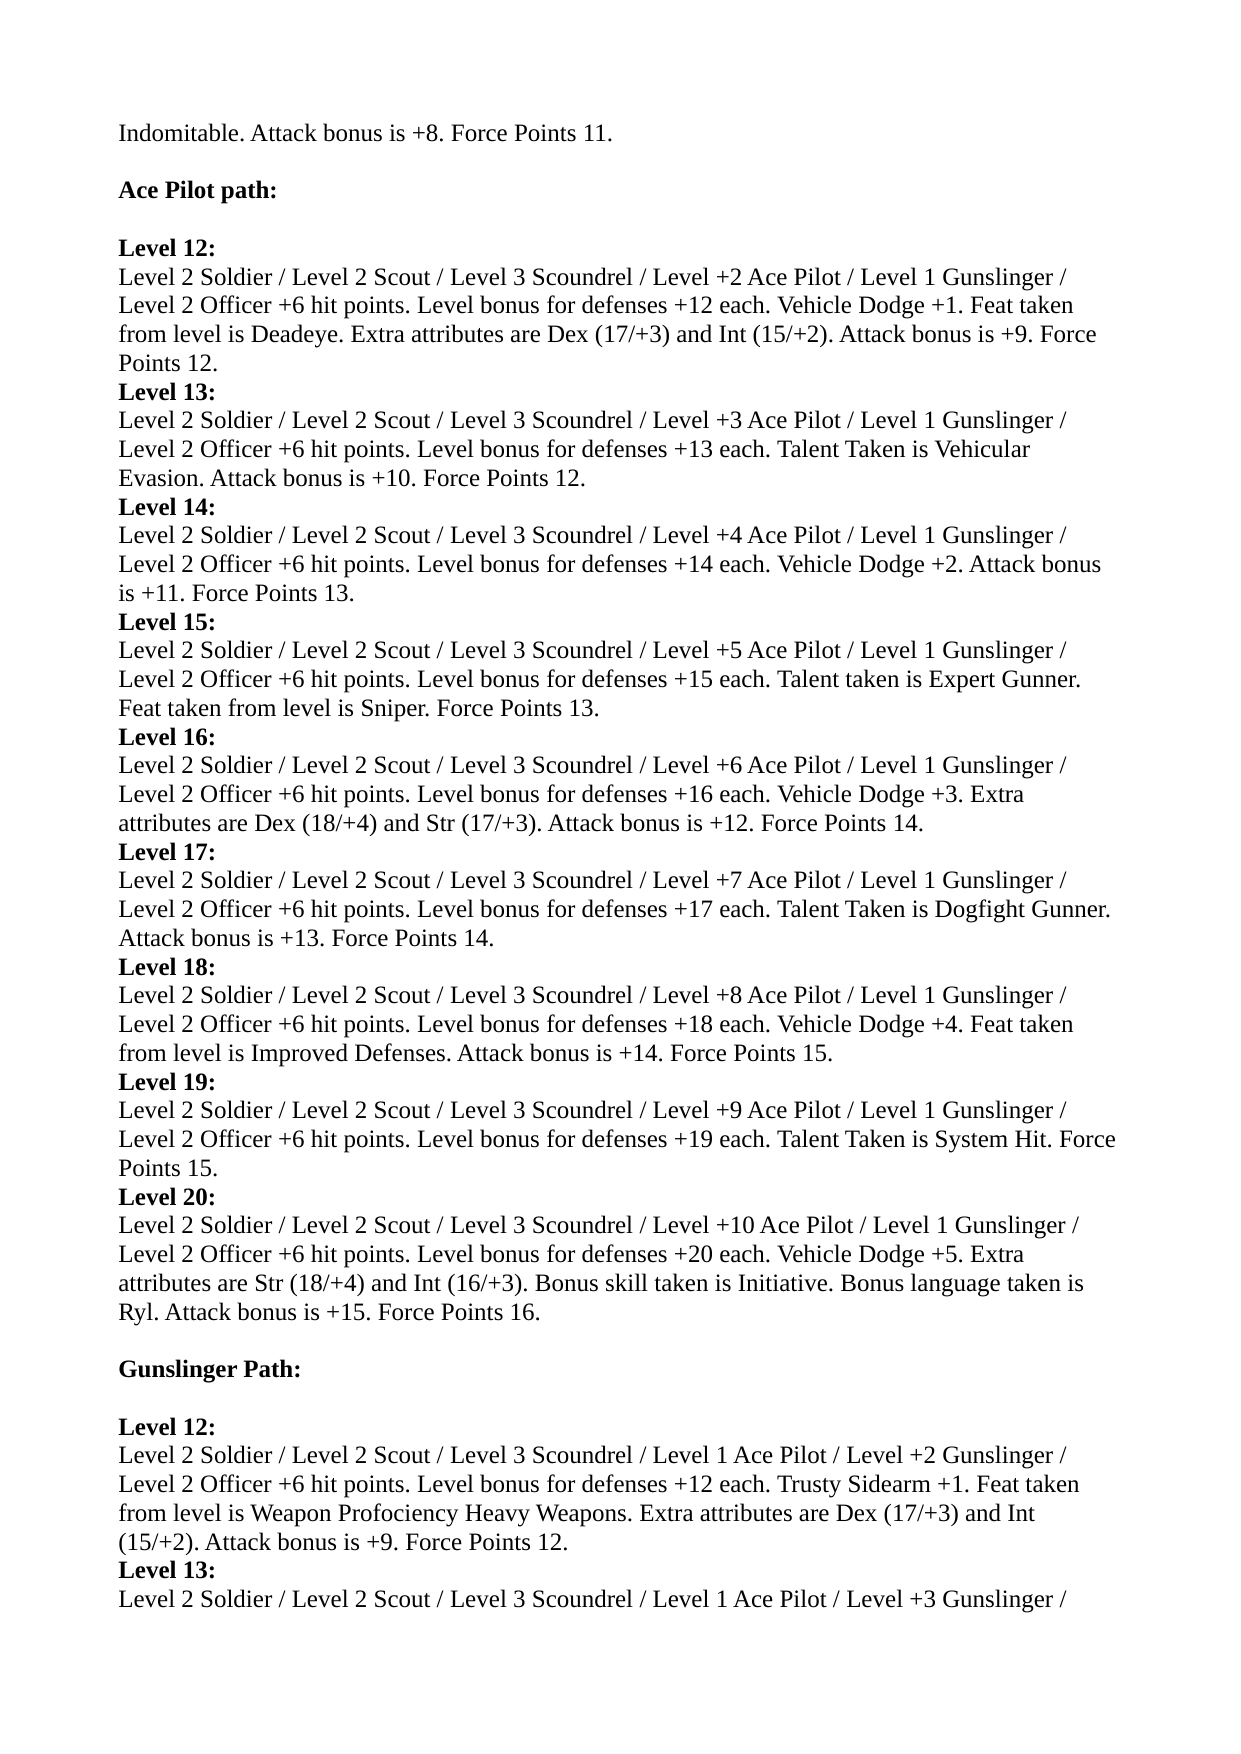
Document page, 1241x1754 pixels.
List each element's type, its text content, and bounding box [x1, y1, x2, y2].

text Level 2 Soldier / Level 2 Scout / Level 3 Scoundrel / Level +8 Ace Pilot / Level 1 Gunslinger / Level 2 Officer +6 hit points. Level bonus for defenses +18 each. Vehicle Dodge +4. Feat taken from level is Improved Defenses. Attack bonus is +14. Force Points 15. [118, 981, 1122, 1067]
text Level 2 Soldier / Level 2 Scout / Level 3 Scoundrel / Level 1 Ace Pilot / Level +3 Gunslinger / [118, 1584, 1122, 1613]
text Level 2 Soldier / Level 2 Scout / Level 3 Scoundrel / Level +6 Ace Pilot / Level 1 Gunslinger / Level 2 Officer +6 hit points. Level bonus for defenses +16 each. Vehicle Dodge +3. Extra attributes are Dex (18/+4) and Str (17/+3). Attack bonus is +12. Force Points 14. [118, 751, 1122, 837]
text Level 14: [118, 492, 1122, 521]
text Level 13: [118, 377, 1122, 406]
text Gunslinger Path: [118, 1354, 1122, 1383]
text Ace Pilot path: [118, 176, 1122, 204]
text Level 2 Soldier / Level 2 Scout / Level 3 Scoundrel / Level +3 Ace Pilot / Level 1 Gunslinger / Level 2 Officer +6 hit points. Level bonus for defenses +13 each. Talent Taken is Vehicular Evasion. Attack bonus is +10. Force Points 12. [118, 406, 1122, 492]
text Level 2 Soldier / Level 2 Scout / Level 3 Scoundrel / Level +4 Ace Pilot / Level 1 Gunslinger / Level 2 Officer +6 hit points. Level bonus for defenses +14 each. Vehicle Dodge +2. Attack bonus is +11. Force Points 13. [118, 521, 1122, 607]
text Level 12: [118, 233, 1122, 262]
text Level 2 Soldier / Level 2 Scout / Level 3 Scoundrel / Level +5 Ace Pilot / Level 1 Gunslinger / Level 2 Officer +6 hit points. Level bonus for defenses +15 each. Talent taken is Expert Gunner. Feat taken from level is Sniper. Force Points 13. [118, 636, 1122, 722]
text Indomitable. Attack bonus is +8. Force Points 11. [118, 118, 1122, 147]
text Level 13: [118, 1556, 1122, 1584]
text Level 19: [118, 1067, 1122, 1096]
text Level 2 Soldier / Level 2 Scout / Level 3 Scoundrel / Level +9 Ace Pilot / Level 1 Gunslinger / Level 2 Officer +6 hit points. Level bonus for defenses +19 each. Talent Taken is System Hit. Force Points 15. [118, 1096, 1122, 1182]
text Level 2 Soldier / Level 2 Scout / Level 3 Scoundrel / Level 1 Ace Pilot / Level +2 Gunslinger / Level 2 Officer +6 hit points. Level bonus for defenses +12 each. Trusty Sidearm +1. Feat taken from level is Weapon Profociency Heavy Weapons. Extra attributes are Dex (17/+3) and Int (15/+2). Attack bonus is +9. Force Points 12. [118, 1441, 1122, 1556]
text Level 12: [118, 1412, 1122, 1441]
text Level 17: [118, 837, 1122, 866]
text Level 2 Soldier / Level 2 Scout / Level 3 Scoundrel / Level +2 Ace Pilot / Level 1 Gunslinger / Level 2 Officer +6 hit points. Level bonus for defenses +12 each. Vehicle Dodge +1. Feat taken from level is Deadeye. Extra attributes are Dex (17/+3) and Int (15/+2). Attack bonus is +9. Force Points 12. [118, 262, 1122, 377]
text Level 2 Soldier / Level 2 Scout / Level 3 Scoundrel / Level +10 Ace Pilot / Level 1 Gunslinger / Level 2 Officer +6 hit points. Level bonus for defenses +20 each. Vehicle Dodge +5. Extra attributes are Str (18/+4) and Int (16/+3). Bonus skill taken is Initiative. Bonus language taken is Ryl. Attack bonus is +15. Force Points 16. [118, 1211, 1122, 1326]
text Level 20: [118, 1182, 1122, 1211]
text Level 15: [118, 607, 1122, 636]
text Level 18: [118, 952, 1122, 981]
text Level 2 Soldier / Level 2 Scout / Level 3 Scoundrel / Level +7 Ace Pilot / Level 1 Gunslinger / Level 2 Officer +6 hit points. Level bonus for defenses +17 each. Talent Taken is Dogfight Gunner. Attack bonus is +13. Force Points 14. [118, 866, 1122, 952]
text Level 16: [118, 722, 1122, 751]
